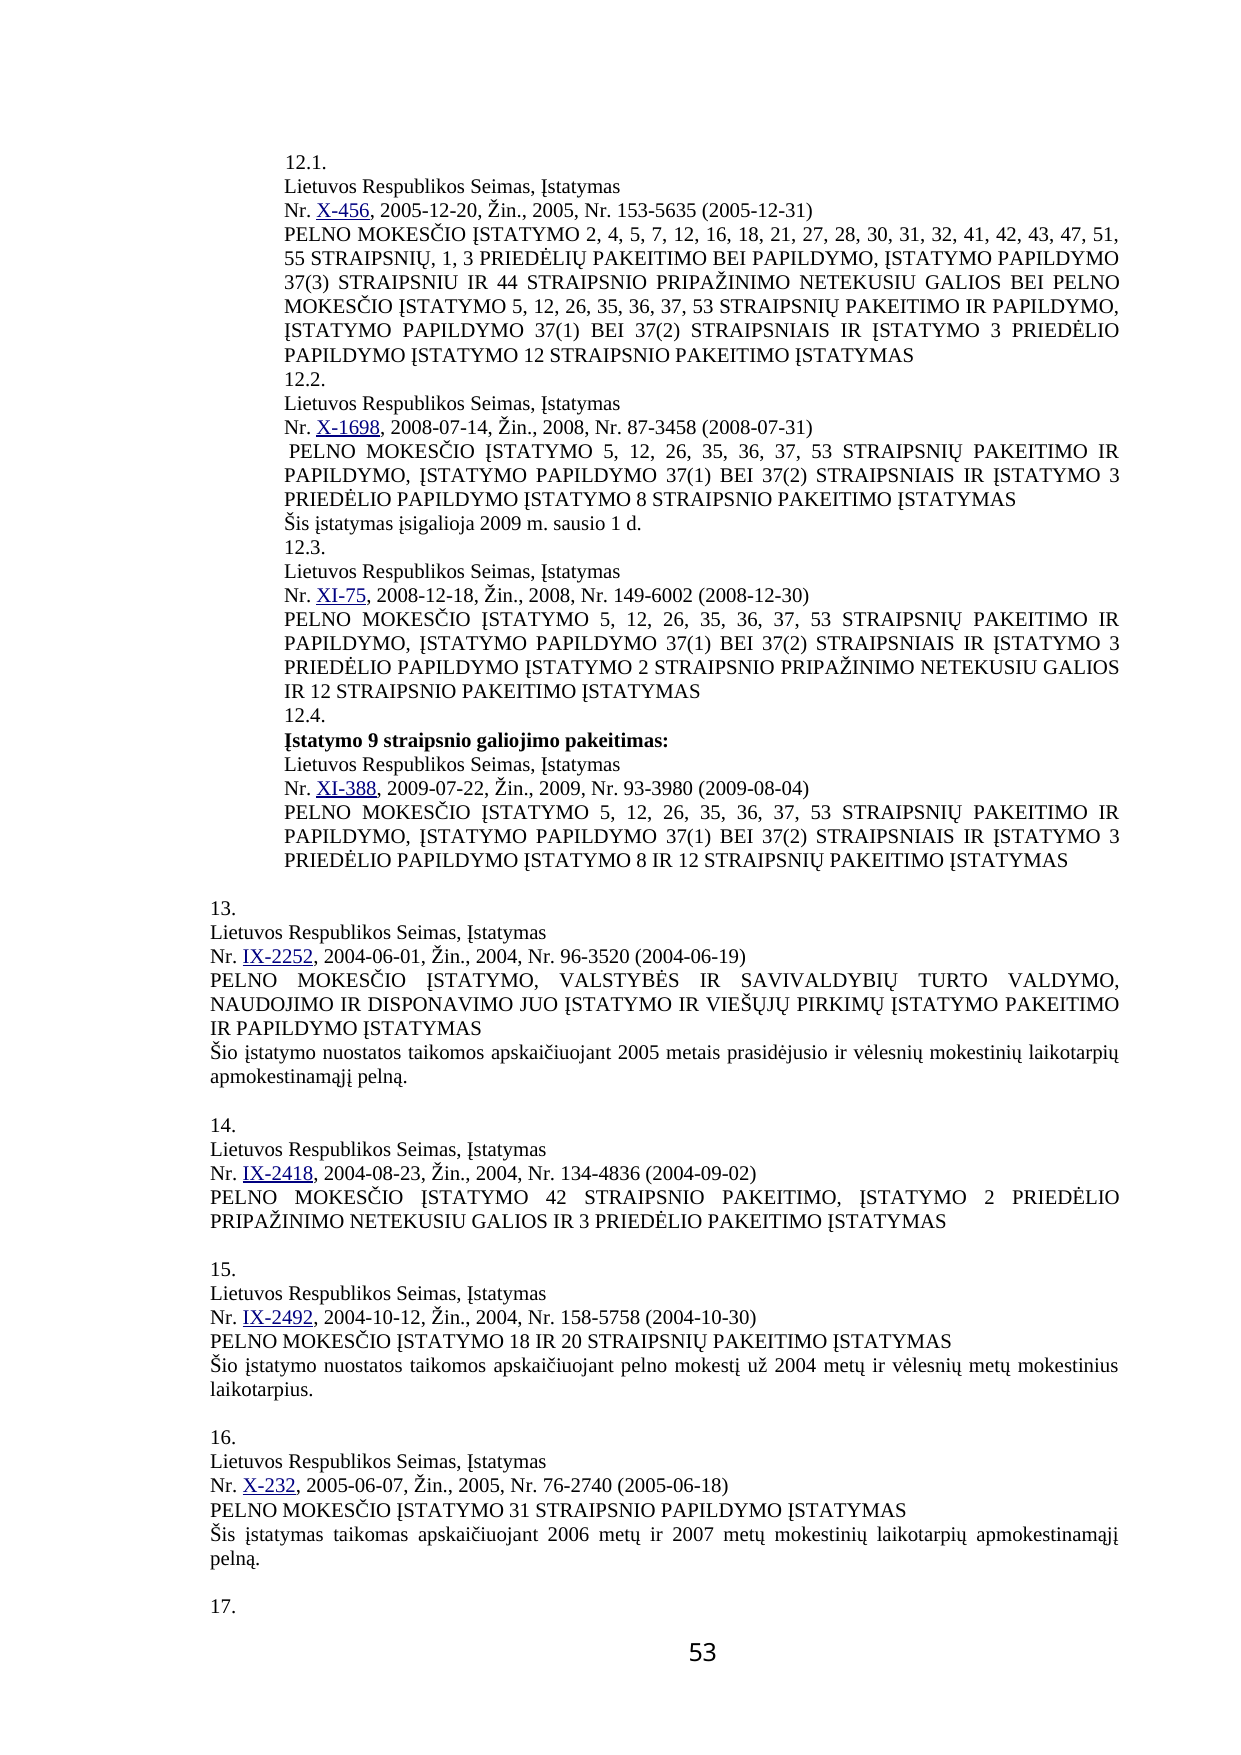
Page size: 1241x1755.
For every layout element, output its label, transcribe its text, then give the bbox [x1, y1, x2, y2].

text Įstatymo 9 straipsnio galiojimo pakeitimas: [284, 727, 1120, 752]
text Nr. X-456, 2005-12-20, Žin., 2005, Nr. 153-5635 (2005-12-31) [284, 198, 1120, 222]
text 12.2. [210, 367, 1120, 391]
text Šio įstatymo nuostatos taikomos apskaičiuojant pelno mokestį už 2004 metų ir vėlesnių metų mokestinius laikotarpius. [210, 1353, 1120, 1401]
text 12.4. [284, 703, 1120, 727]
text Šis įstatymas įsigalioja 2009 m. sausio 1 d. [210, 511, 1120, 535]
text Lietuvos Respublikos Seimas, Įstatymas [210, 1281, 1120, 1305]
text Nr. X-1698, 2008-07-14, Žin., 2008, Nr. 87-3458 (2008-07-31) [210, 415, 1120, 439]
text 16. [210, 1425, 1120, 1449]
text PELNO MOKESČIO ĮSTATYMO 18 IR 20 STRAIPSNIŲ PAKEITIMO ĮSTATYMAS [210, 1329, 1120, 1353]
text PELNO MOKESČIO ĮSTATYMO 5, 12, 26, 35, 36, 37, 53 STRAIPSNIŲ PAKEITIMO IR PAPILDYMO, ĮSTATYMO PAPILDYMO 37(1) BEI 37(2) STRAIPSNIAIS IR ĮSTATYMO 3 PRIEDĖLIO PAPILDYMO ĮSTATYMO 2 STRAIPSNIO PRIPAŽINIMO NETEKUSIU GALIOS IR 12 STRAIPSNIO PAKEITIMO ĮSTATYMAS [284, 607, 1120, 703]
text PELNO MOKESČIO ĮSTATYMO 5, 12, 26, 35, 36, 37, 53 STRAIPSNIŲ PAKEITIMO IR PAPILDYMO, ĮSTATYMO PAPILDYMO 37(1) BEI 37(2) STRAIPSNIAIS IR ĮSTATYMO 3 PRIEDĖLIO PAPILDYMO ĮSTATYMO 8 STRAIPSNIO PAKEITIMO ĮSTATYMAS [284, 439, 1120, 511]
text Šis įstatymas taikomas apskaičiuojant 2006 metų ir 2007 metų mokestinių laikotarpių apmokestinamąjį pelną. [210, 1522, 1120, 1570]
text Nr. IX-2492, 2004-10-12, Žin., 2004, Nr. 158-5758 (2004-10-30) [210, 1305, 1120, 1329]
text 13. [210, 896, 1120, 920]
text Nr. XI-388, 2009-07-22, Žin., 2009, Nr. 93-3980 (2009-08-04) [284, 776, 1120, 800]
text Lietuvos Respublikos Seimas, Įstatymas [210, 1137, 1120, 1161]
text PELNO MOKESČIO ĮSTATYMO 31 STRAIPSNIO PAPILDYMO ĮSTATYMAS [210, 1497, 1120, 1522]
text PELNO MOKESČIO ĮSTATYMO 2, 4, 5, 7, 12, 16, 18, 21, 27, 28, 30, 31, 32, 41, 42, 43, 47, 51, 55 STRAIPSNIŲ, 1, 3 PRIEDĖLIŲ PAKEITIMO BEI PAPILDYMO, ĮSTATYMO PAPILDYMO 37(3) STRAIPSNIU IR 44 STRAIPSNIO PRIPAŽINIMO NETEKUSIU GALIOS BEI PELNO MOKESČIO ĮSTATYMO 5, 12, 26, 35, 36, 37, 53 STRAIPSNIŲ PAKEITIMO IR PAPILDYMO, ĮSTATYMO PAPILDYMO 37(1) BEI 37(2) STRAIPSNIAIS IR ĮSTATYMO 3 PRIEDĖLIO PAPILDYMO ĮSTATYMO 12 STRAIPSNIO PAKEITIMO ĮSTATYMAS [284, 222, 1120, 367]
text Nr. IX-2418, 2004-08-23, Žin., 2004, Nr. 134-4836 (2004-09-02) [210, 1161, 1120, 1185]
text 14. [210, 1112, 1120, 1137]
text Lietuvos Respublikos Seimas, Įstatymas [210, 920, 1120, 944]
text Šio įstatymo nuostatos taikomos apskaičiuojant 2005 metais prasidėjusio ir vėlesnių mokestinių laikotarpių apmokestinamąjį pelną. [210, 1040, 1120, 1088]
text PELNO MOKESČIO ĮSTATYMO 5, 12, 26, 35, 36, 37, 53 STRAIPSNIŲ PAKEITIMO IR PAPILDYMO, ĮSTATYMO PAPILDYMO 37(1) BEI 37(2) STRAIPSNIAIS IR ĮSTATYMO 3 PRIEDĖLIO PAPILDYMO ĮSTATYMO 8 IR 12 STRAIPSNIŲ PAKEITIMO ĮSTATYMAS [284, 800, 1120, 872]
text Lietuvos Respublikos Seimas, Įstatymas [210, 174, 1120, 198]
text Nr. IX-2252, 2004-06-01, Žin., 2004, Nr. 96-3520 (2004-06-19) [210, 944, 1120, 968]
text 15. [210, 1257, 1120, 1281]
text Lietuvos Respublikos Seimas, Įstatymas [284, 752, 1120, 776]
text Lietuvos Respublikos Seimas, Įstatymas [210, 391, 1120, 415]
text 12.1. [210, 150, 1120, 174]
text Lietuvos Respublikos Seimas, Įstatymas [210, 1449, 1120, 1473]
text Nr. XI-75, 2008-12-18, Žin., 2008, Nr. 149-6002 (2008-12-30) [210, 583, 1120, 607]
text 17. [210, 1594, 1120, 1618]
text PELNO MOKESČIO ĮSTATYMO 42 STRAIPSNIO PAKEITIMO, ĮSTATYMO 2 PRIEDĖLIO PRIPAŽINIMO NETEKUSIU GALIOS IR 3 PRIEDĖLIO PAKEITIMO ĮSTATYMAS [210, 1185, 1120, 1233]
text Nr. X-232, 2005-06-07, Žin., 2005, Nr. 76-2740 (2005-06-18) [210, 1473, 1120, 1497]
text Lietuvos Respublikos Seimas, Įstatymas [210, 559, 1120, 583]
text 12.3. [210, 535, 1120, 559]
text PELNO MOKESČIO ĮSTATYMO, VALSTYBĖS IR SAVIVALDYBIŲ TURTO VALDYMO, NAUDOJIMO IR DISPONAVIMO JUO ĮSTATYMO IR VIEŠŲJŲ PIRKIMŲ ĮSTATYMO PAKEITIMO IR PAPILDYMO ĮSTATYMAS [210, 968, 1120, 1040]
